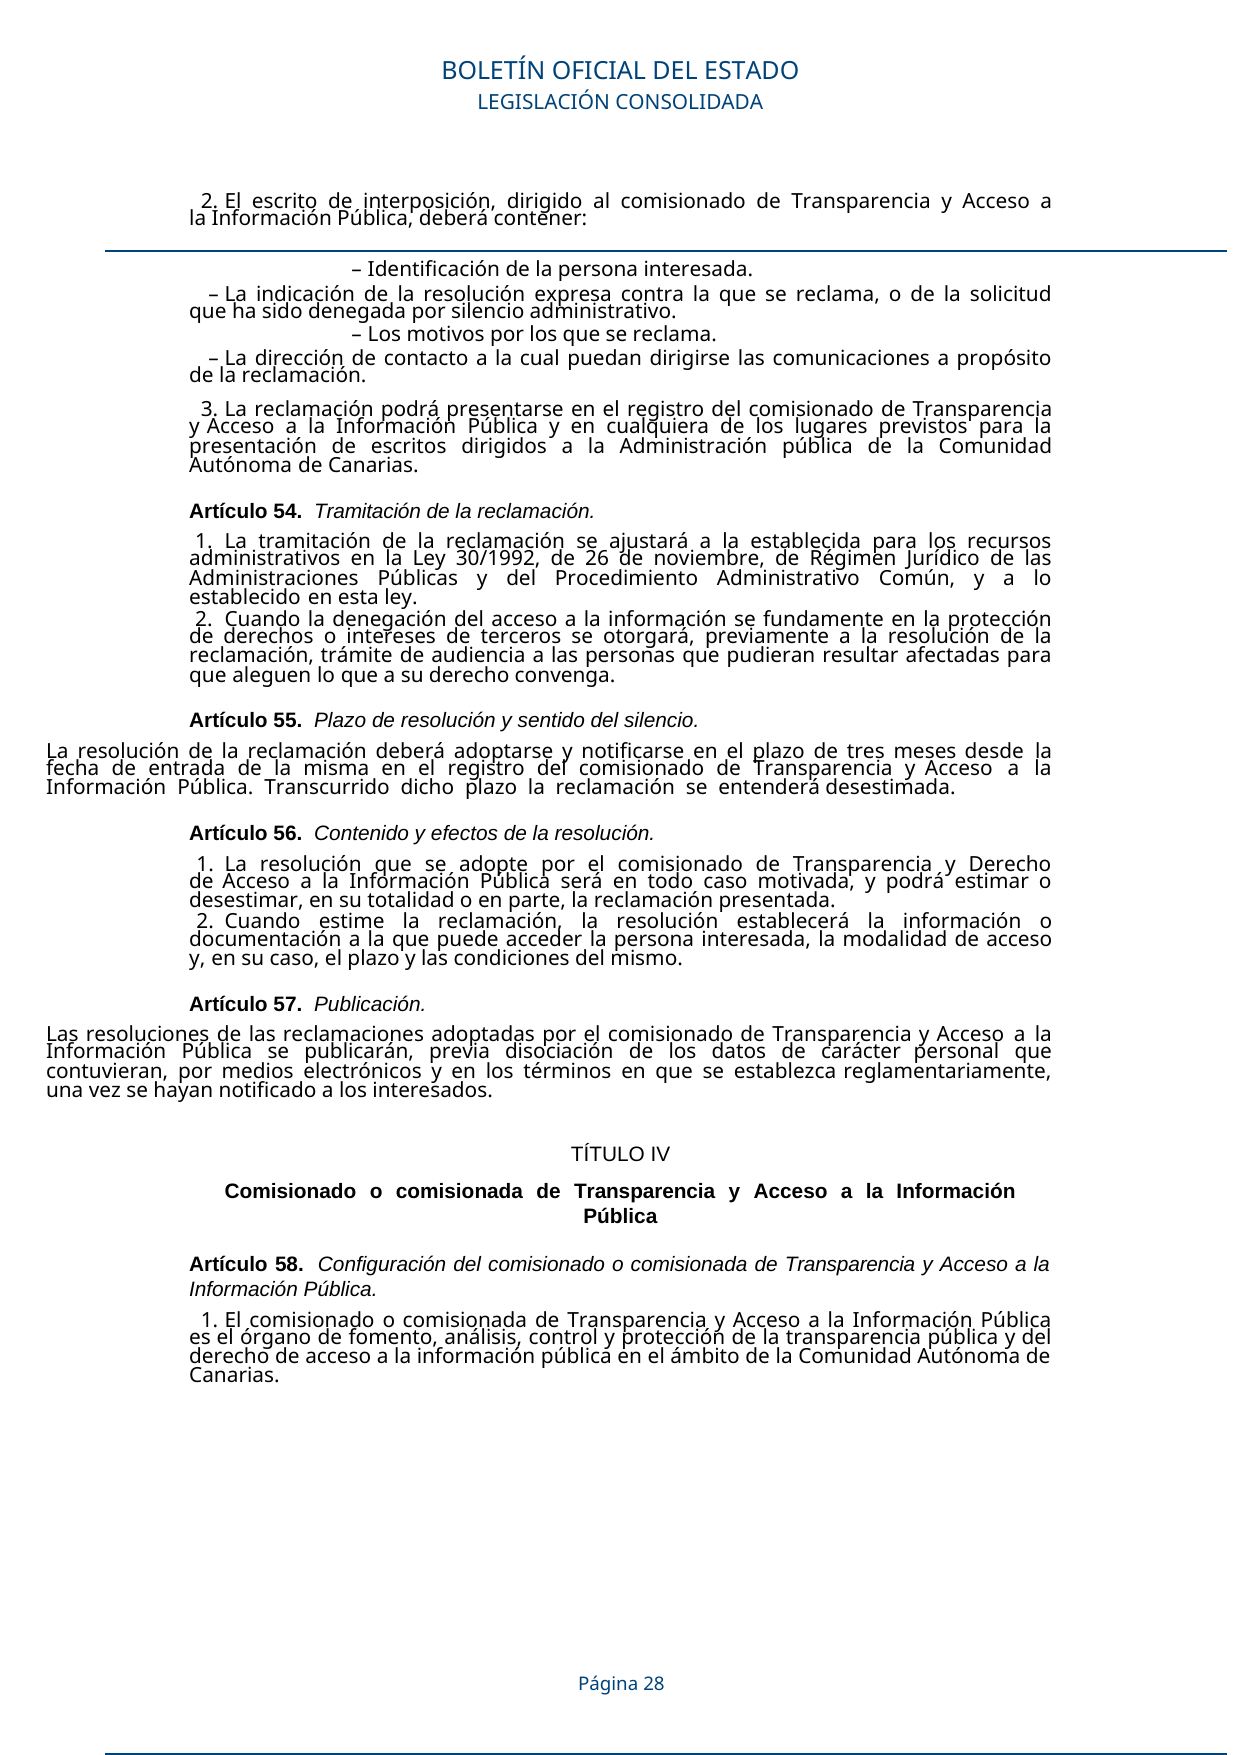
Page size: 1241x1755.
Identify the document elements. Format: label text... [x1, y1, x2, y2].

list El escrito de interposición, dirigido al comisionado de Transparencia y Acceso a la Información Pública, deberá contener: [165, 193, 1052, 231]
list Los motivos por los que se reclama. [351, 325, 1195, 346]
list Cuando la denegación del acceso a la información se fundamente en la protección de derechos o intereses de terceros se otorgará, previamente a la resolución de la reclamación, trámite de audiencia a las personas que pudieran resultar afectadas para que aleguen lo que a su derecho convenga. [159, 611, 1052, 688]
list [351, 234, 1195, 250]
list La resolución que se adopte por el comisionado de Transparencia y Derecho de Acceso a la Información Pública será en todo caso motivada, y podrá estimar o desestimar, en su totalidad o en parte, la reclamación presentada. [161, 856, 1052, 913]
text Artículo 54. Tramitación de la reclamación. [189, 499, 1195, 523]
text Las resoluciones de las reclamaciones adoptadas por el comisionado de Transparencia y Acceso a la Información Pública se publicarán, previa disociación de los datos de carácter personal que contuvieran, por medios electrónicos y en los términos en que se establezca reglamentariamente, una vez se hayan notificado a los interesados. [46, 1026, 1052, 1104]
text Artículo 56. Contenido y efectos de la resolución. [189, 821, 1195, 845]
list El comisionado o comisionada de Transparencia y Acceso a la Información Pública es el órgano de fomento, análisis, control y protección de la transparencia pública y del derecho de acceso a la información pública en el ámbito de la Comunidad Autónoma de Canarias. [165, 1312, 1052, 1389]
list Cuando estime la reclamación, la resolución establecerá la información o documentación a la que puede acceder la persona interesada, la modalidad de acceso y, en su caso, el plazo y las condiciones del mismo. [161, 913, 1052, 972]
list Identificación de la persona interesada. [351, 252, 1195, 282]
text Artículo 55. Plazo de resolución y sentido del silencio. [189, 708, 1195, 732]
text La resolución de la reclamación deberá adoptarse y notificarse en el plazo de tres meses desde la fecha de entrada de la misma en el registro del comisionado de Transparencia y Acceso a la Información Pública. Transcurrido dicho plazo la reclamación se entenderá desestimada. [46, 743, 1052, 801]
list La indicación de la resolución expresa contra la que se reclama, o de la solicitud que ha sido denegada por silencio administrativo. [173, 286, 1052, 325]
list La tramitación de la reclamación se ajustará a la establecida para los recursos administrativos en la Ley 30/1992, de 26 de noviembre, de Régimen Jurídico de las Administraciones Públicas y del Procedimiento Administrativo Común, y a lo establecido en esta ley. [159, 533, 1052, 611]
text TÍTULO IV [401, 1142, 840, 1166]
list La reclamación podrá presentarse en el registro del comisionado de Transparencia y Acceso a la Información Pública y en cualquiera de los lugares previstos para la presentación de escritos dirigidos a la Administración pública de la Comunidad Autónoma de Canarias. [165, 401, 1052, 479]
text Artículo 57. Publicación. [189, 992, 1195, 1016]
text Artículo 58. Configuración del comisionado o comisionada de Transparencia y Acceso a la Información Pública. [189, 1252, 1064, 1301]
subtitle Comisionado o comisionada de Transparencia y Acceso a la Información Pública [224, 1179, 1072, 1228]
list La dirección de contacto a la cual puedan dirigirse las comunicaciones a propósito de la reclamación. [173, 350, 1052, 389]
